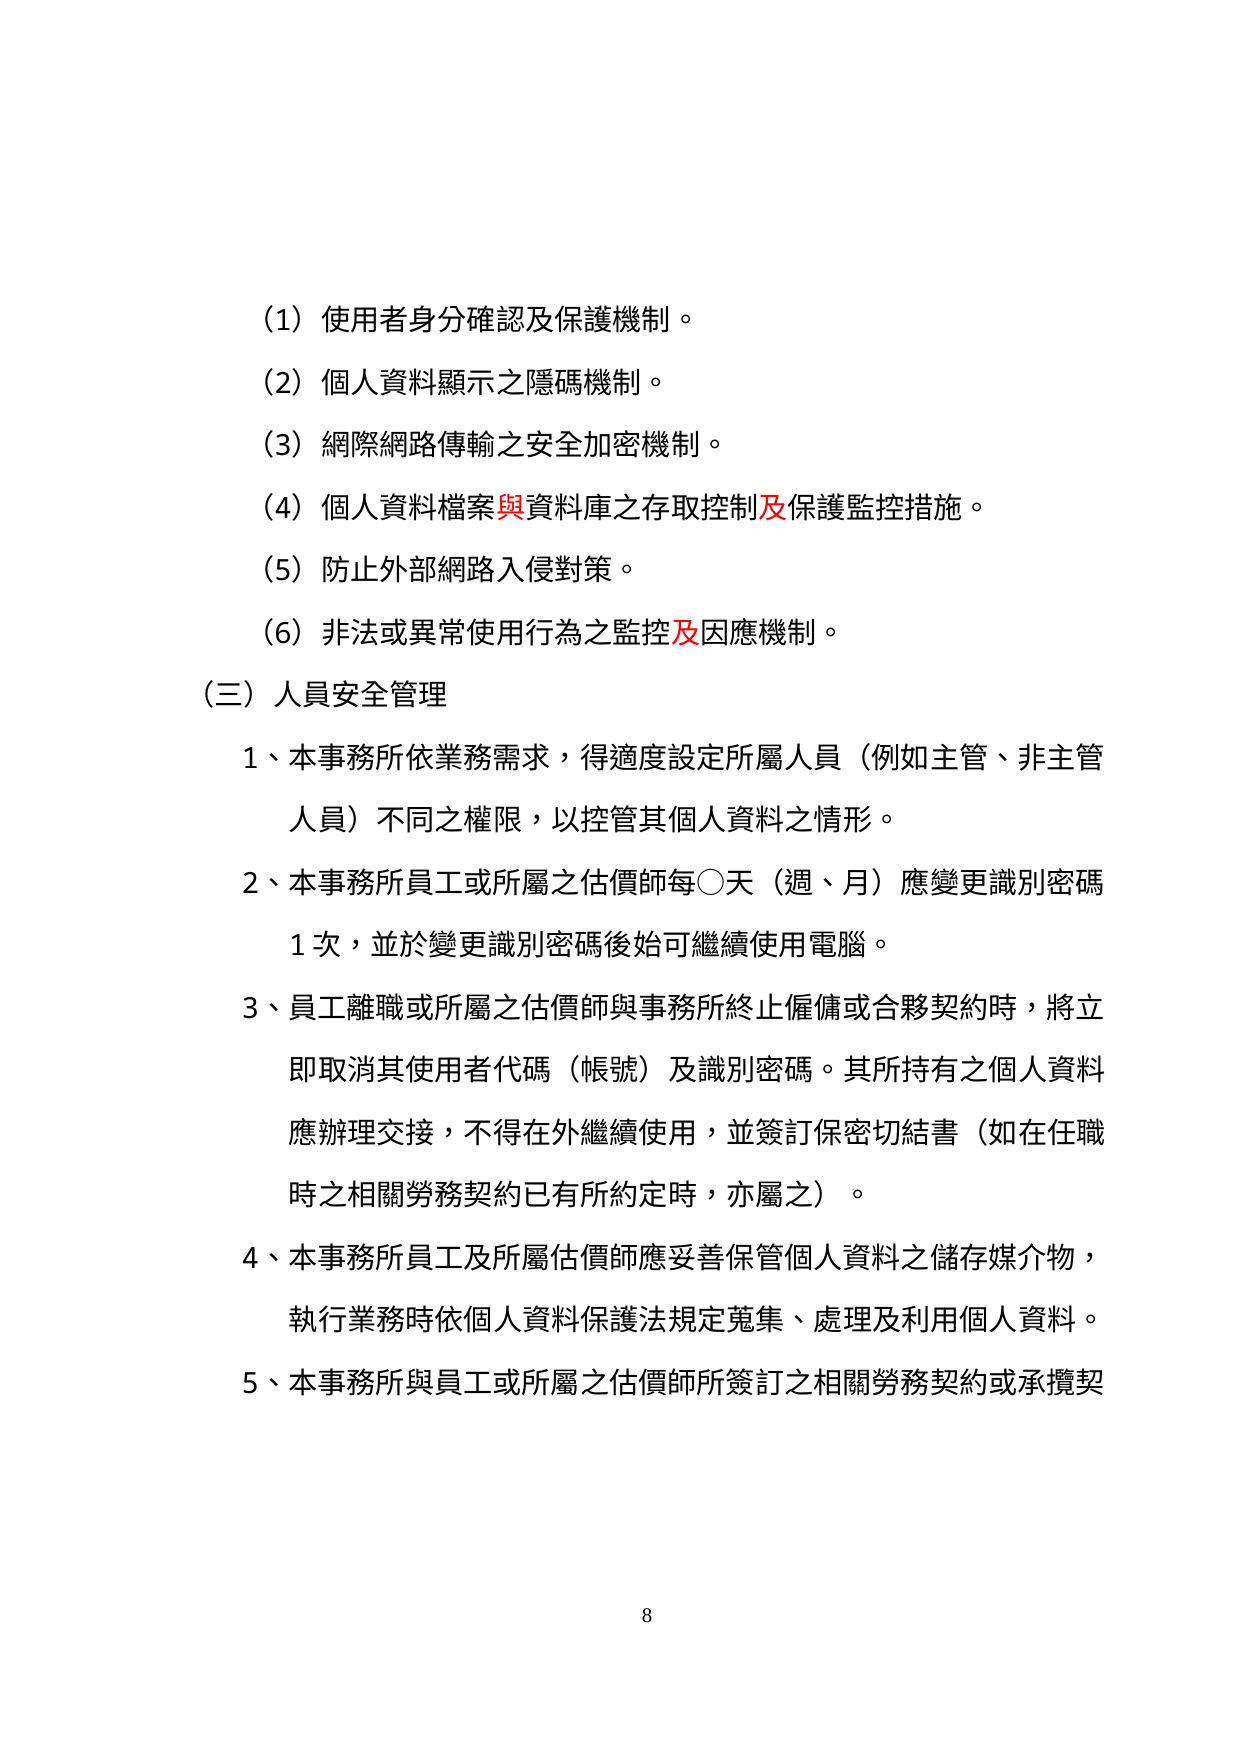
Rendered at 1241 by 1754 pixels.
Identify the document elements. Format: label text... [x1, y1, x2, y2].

text （三）人員安全管理 [185, 651, 1125, 714]
text 5、本事務所與員工或所屬之估價師所簽訂之相關勞務契約或承攬契 [241, 1339, 1125, 1401]
text （4）個人資料檔案與資料庫之存取控制及保護監控措施。 [245, 464, 1125, 526]
text （6）非法或異常使用行為之監控及因應機制。 [245, 589, 1125, 651]
text 1、本事務所依業務需求，得適度設定所屬人員（例如主管、非主管人員）不同之權限，以控管其個人資料之情形。 [241, 714, 1125, 839]
text 3、員工離職或所屬之估價師與事務所終止僱傭或合夥契約時，將立即取消其使用者代碼（帳號）及識別密碼。其所持有之個人資料應辦理交接，不得在外繼續使用，並簽訂保密切結書（如在任職時之相關勞務契約已有所約定時，亦屬之）。 [241, 964, 1125, 1214]
text （5）防止外部網路入侵對策。 [245, 526, 1125, 589]
text 2、本事務所員工或所屬之估價師每○天（週、月）應變更識別密碼1次，並於變更識別密碼後始可繼續使用電腦。 [241, 839, 1125, 964]
text 4、本事務所員工及所屬估價師應妥善保管個人資料之儲存媒介物，執行業務時依個人資料保護法規定蒐集、處理及利用個人資料。 [241, 1214, 1125, 1339]
text （3）網際網路傳輸之安全加密機制。 [245, 401, 1125, 464]
text （2）個人資料顯示之隱碼機制。 [245, 339, 1125, 401]
text （1）使用者身分確認及保護機制。 [245, 276, 1125, 339]
